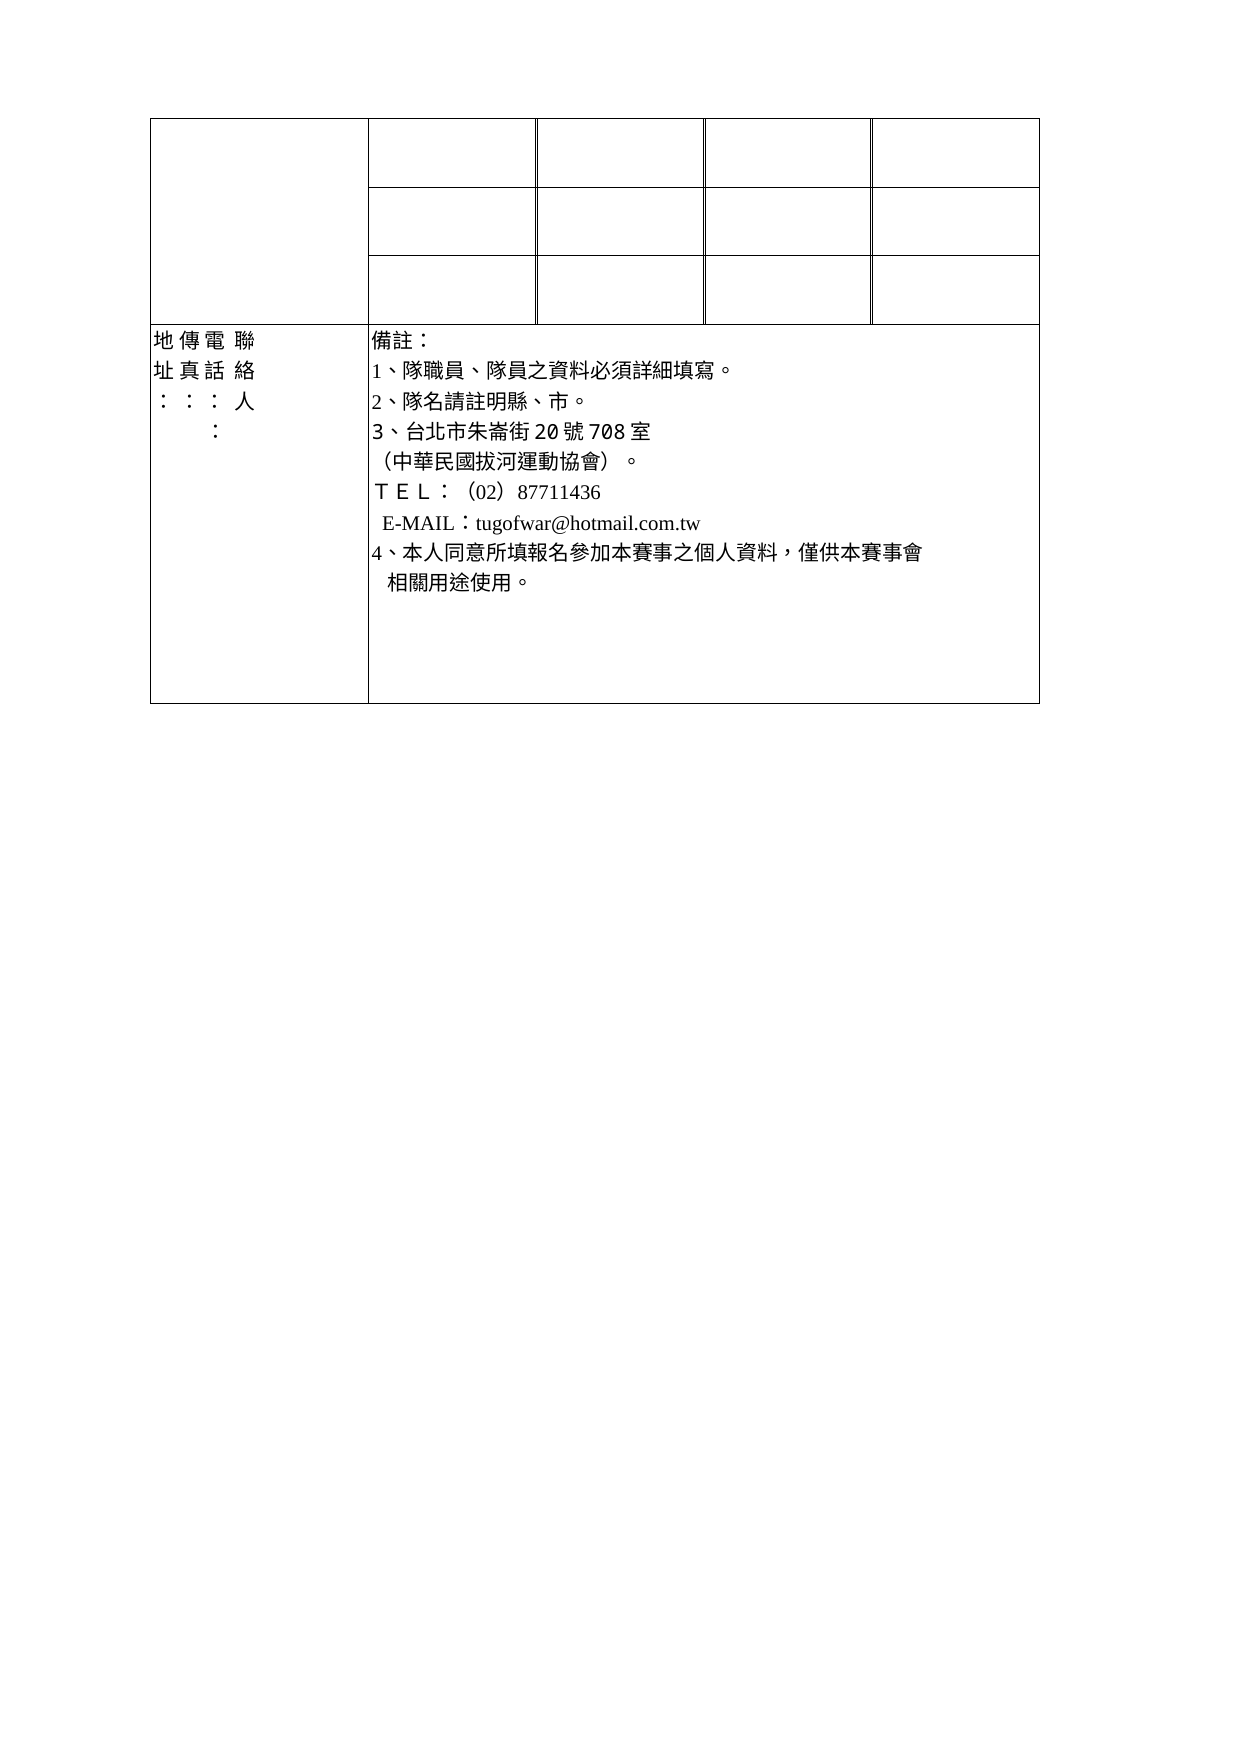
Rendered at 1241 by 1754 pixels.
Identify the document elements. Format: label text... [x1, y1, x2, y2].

table_cell 地 傳 電 聯 址 真 話 絡 ： ： ： 人 ： [151, 325, 368, 703]
table_cell [706, 188, 870, 255]
table_cell [873, 119, 1039, 187]
table_cell 備註： 1、隊職員、隊員之資料必須詳細填寫。 2、隊名請註明縣、市。 3、台北市朱崙街20號708室 （中華民國拔河運動協會）。 ＴＥＬ：（02）87711436 E-MAIL：tugofwar@hotmail.com.tw 4、本人同意所填報名參加本賽事之個人資料，僅供本賽事會 相關用途使用。 [369, 325, 1039, 703]
table_cell [873, 188, 1039, 255]
table_cell [369, 119, 535, 187]
table_cell [706, 256, 870, 323]
table_cell [873, 256, 1039, 323]
table_cell [706, 119, 870, 187]
table_cell [369, 188, 535, 255]
table_cell [538, 119, 703, 187]
table_cell [538, 256, 703, 323]
table_header [151, 119, 368, 323]
table_cell [369, 256, 535, 323]
table_cell [538, 188, 703, 255]
